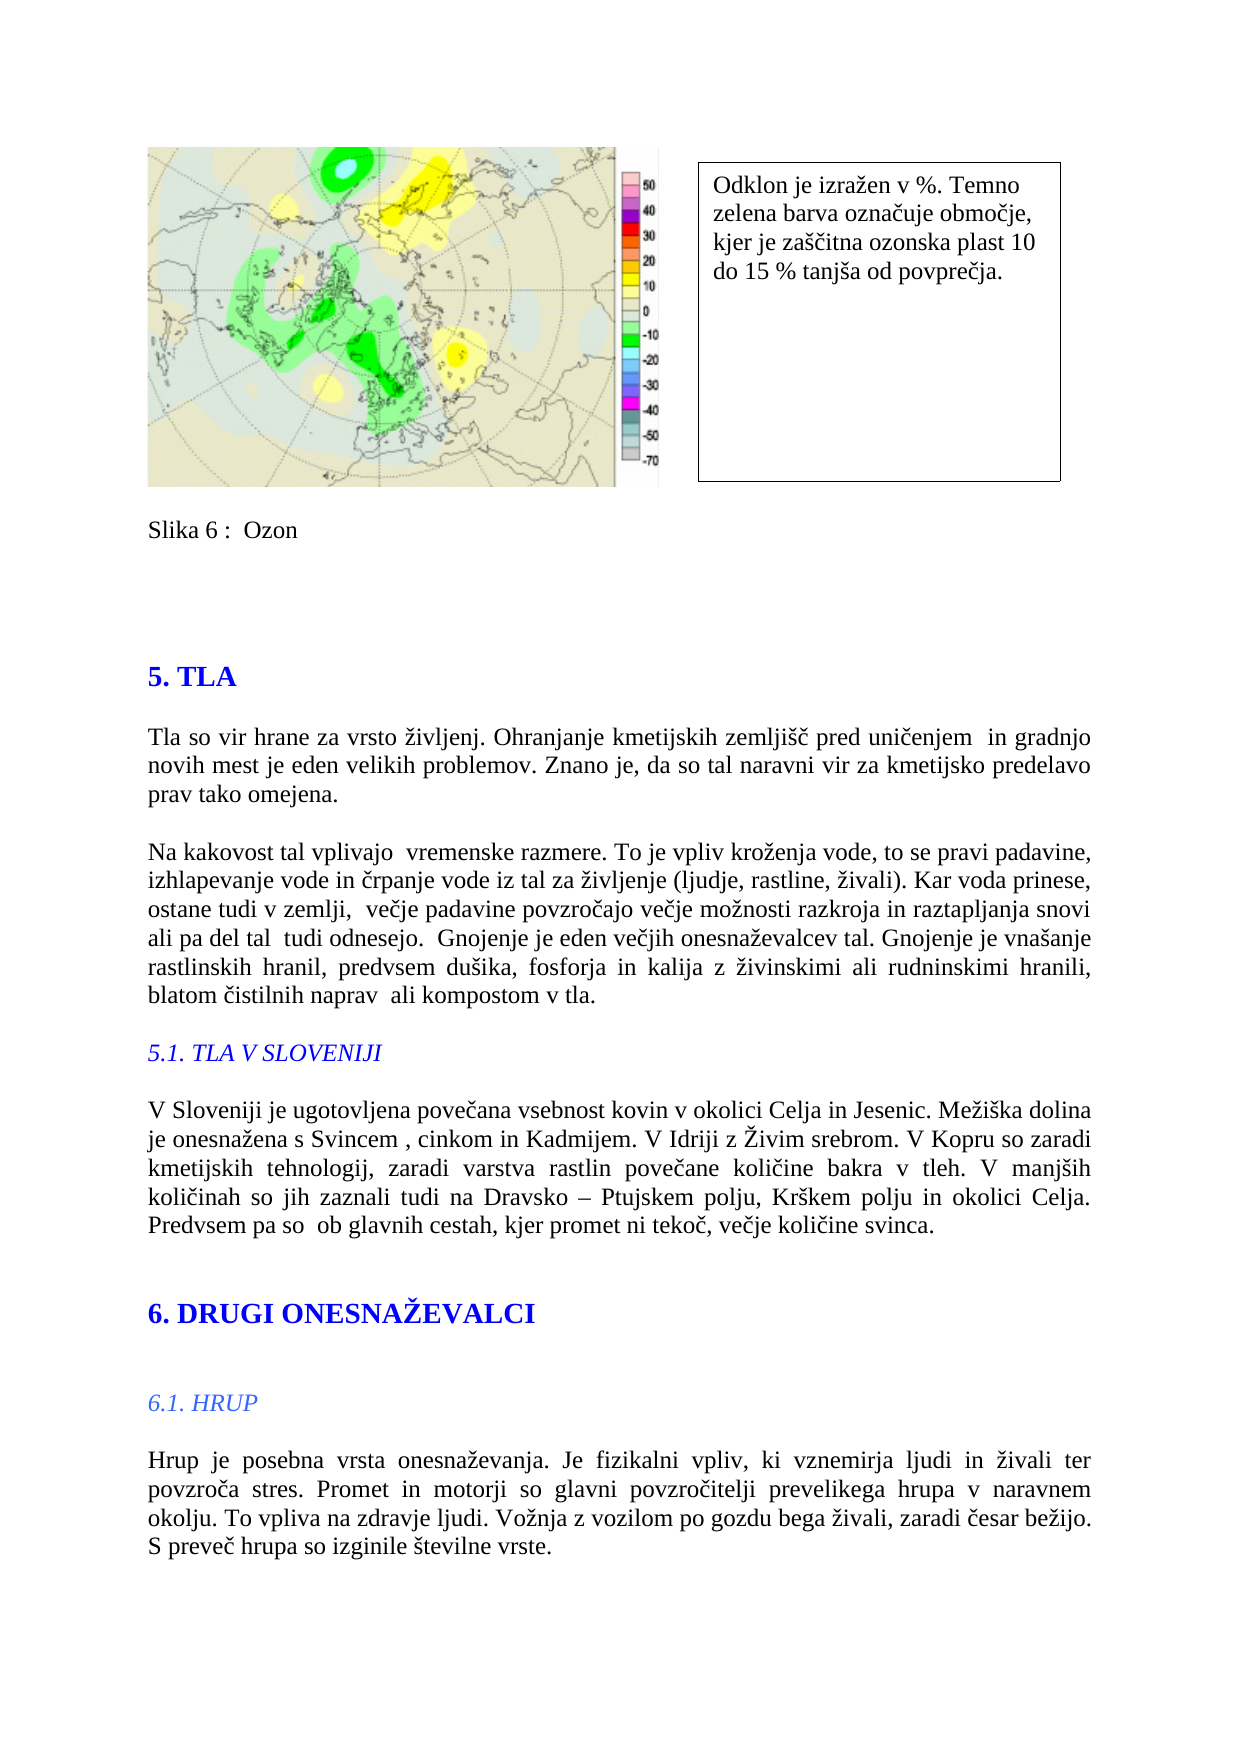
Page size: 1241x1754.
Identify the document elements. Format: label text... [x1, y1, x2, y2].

text Odklon je izražen v %. Temno zelena barva označuje območje, kjer je zaščitna ozonska plast 10 do 15 % tanjša od povprečja. [713, 170, 1045, 285]
text 6. DRUGI ONESNAŽEVALCI [148, 1297, 1092, 1330]
text Na kakovost tal vplivajo vremenske razmere. To je vpliv kroženja vode, to se pravi padavine, izhlapevanje vode in črpanje vode iz tal za življenje (ljudje, rastline, živali). Kar voda prinese, ostane tudi v zemlji, večje padavine povzročajo večje možnosti razkroja in raztapljanja snovi ali pa del tal tudi odnesejo. Gnojenje je eden večjih onesnaževalcev tal. Gnojenje je vnašanje rastlinskih hranil, predvsem dušika, fosforja in kalija z živinskimi ali rudninskimi hranili, blatom čistilnih naprav ali kompostom v tla. [148, 837, 1092, 1009]
text Hrup je posebna vrsta onesnaževanja. Je fizikalni vpliv, ki vznemirja ljudi in živali ter povzroča stres. Promet in motorji so glavni povzročitelji prevelikega hrupa v naravnem okolju. To vpliva na zdravje ljudi. Vožnja z vozilom po gozdu bega živali, zaradi česar bežijo. S preveč hrupa so izginile številne vrste. [148, 1445, 1092, 1560]
text 6.1. HRUP [148, 1388, 1092, 1416]
text 5.1. TLA V SLOVENIJI [148, 1038, 1092, 1067]
text 5. TLA [148, 659, 1092, 693]
text V Sloveniji je ugotovljena povečana vsebnost kovin v okolici Celja in Jesenic. Mežiška dolina je onesnažena s Svincem , cinkom in Kadmijem. V Idriji z Živim srebrom. V Kopru so zaradi kmetijskih tehnologij, zaradi varstva rastlin povečane količine bakra v tleh. V manjših količinah so jih zaznali tudi na Dravsko – Ptujskem polju, Krškem polju in okolici Celja. Predvsem pa so ob glavnih cestah, kjer promet ni tekoč, večje količine svinca. [148, 1095, 1092, 1239]
text Slika 6 : Ozon [148, 516, 1092, 544]
text Tla so vir hrane za vrsto življenj. Ohranjanje kmetijskih zemljišč pred uničenjem in gradnjo novih mest je eden velikih problemov. Znano je, da so tal naravni vir za kmetijsko predelavo prav tako omejena. [148, 722, 1092, 808]
